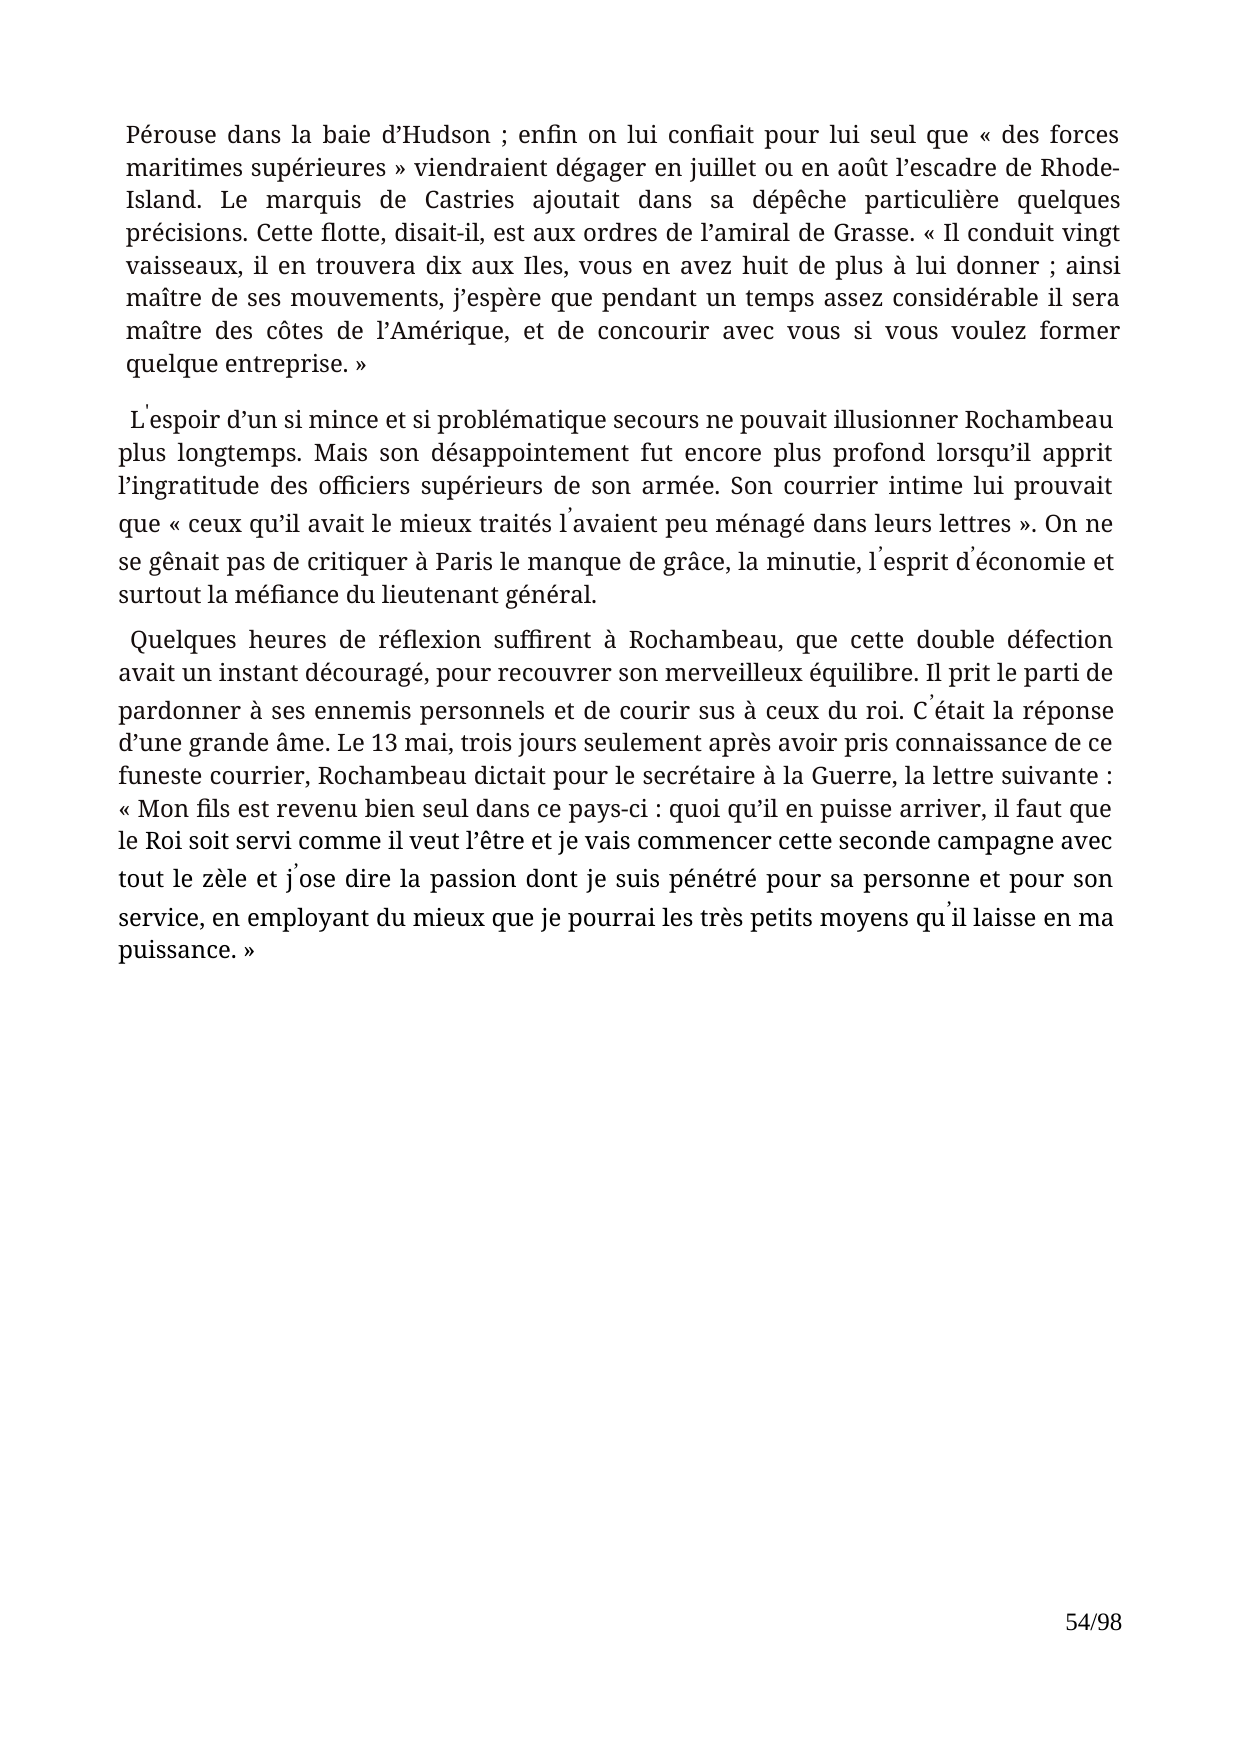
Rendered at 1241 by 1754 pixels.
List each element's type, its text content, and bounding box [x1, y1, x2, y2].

text L'espoir d’un si mince et si problématique secours ne pouvait illusionner Rochambeau plus longtemps. Mais son désappointement fut encore plus profond lorsqu’il apprit l’ingratitude des officiers supérieurs de son armée. Son courrier intime lui prouvait que « ceux qu’il avait le mieux traités l’avaient peu ménagé dans leurs lettres ». On ne se gênait pas de critiquer à Paris le manque de grâce, la minutie, l’esprit d’économie et surtout la méfiance du lieutenant général. [118, 398, 1114, 610]
text Quelques heures de réflexion suffirent à Rochambeau, que cette double défection avait un instant découragé, pour recouvrer son merveilleux équilibre. Il prit le parti de pardonner à ses ennemis personnels et de courir sus à ceux du roi. C’était la réponse d’une grande âme. Le 13 mai, trois jours seulement après avoir pris connaissance de ce funeste courrier, Rochambeau dictait pour le secrétaire à la Guerre, la lettre suivante : « Mon fils est revenu bien seul dans ce pays-ci : quoi qu’il en puisse arriver, il faut que le Roi soit servi comme il veut l’être et je vais commencer cette seconde campagne avec tout le zèle et j’ose dire la passion dont je suis pénétré pour sa personne et pour son service, en employant du mieux que je pourrai les très petits moyens qu’il laisse en ma puissance. » [118, 623, 1114, 966]
text Pérouse dans la baie d’Hudson ; enfin on lui confiait pour lui seul que « des forces maritimes supérieures » viendraient dégager en juillet ou en août l’escadre de Rhode-Island. Le marquis de Castries ajoutait dans sa dépêche particulière quelques précisions. Cette flotte, disait-il, est aux ordres de l’amiral de Grasse. « Il conduit vingt vaisseaux, il en trouvera dix aux Iles, vous en avez huit de plus à lui donner ; ainsi maître de ses mouvements, j’espère que pendant un temps assez considérable il sera maître des côtes de l’Amérique, et de concourir avec vous si vous voulez former quelque entreprise. » [126, 118, 1122, 379]
